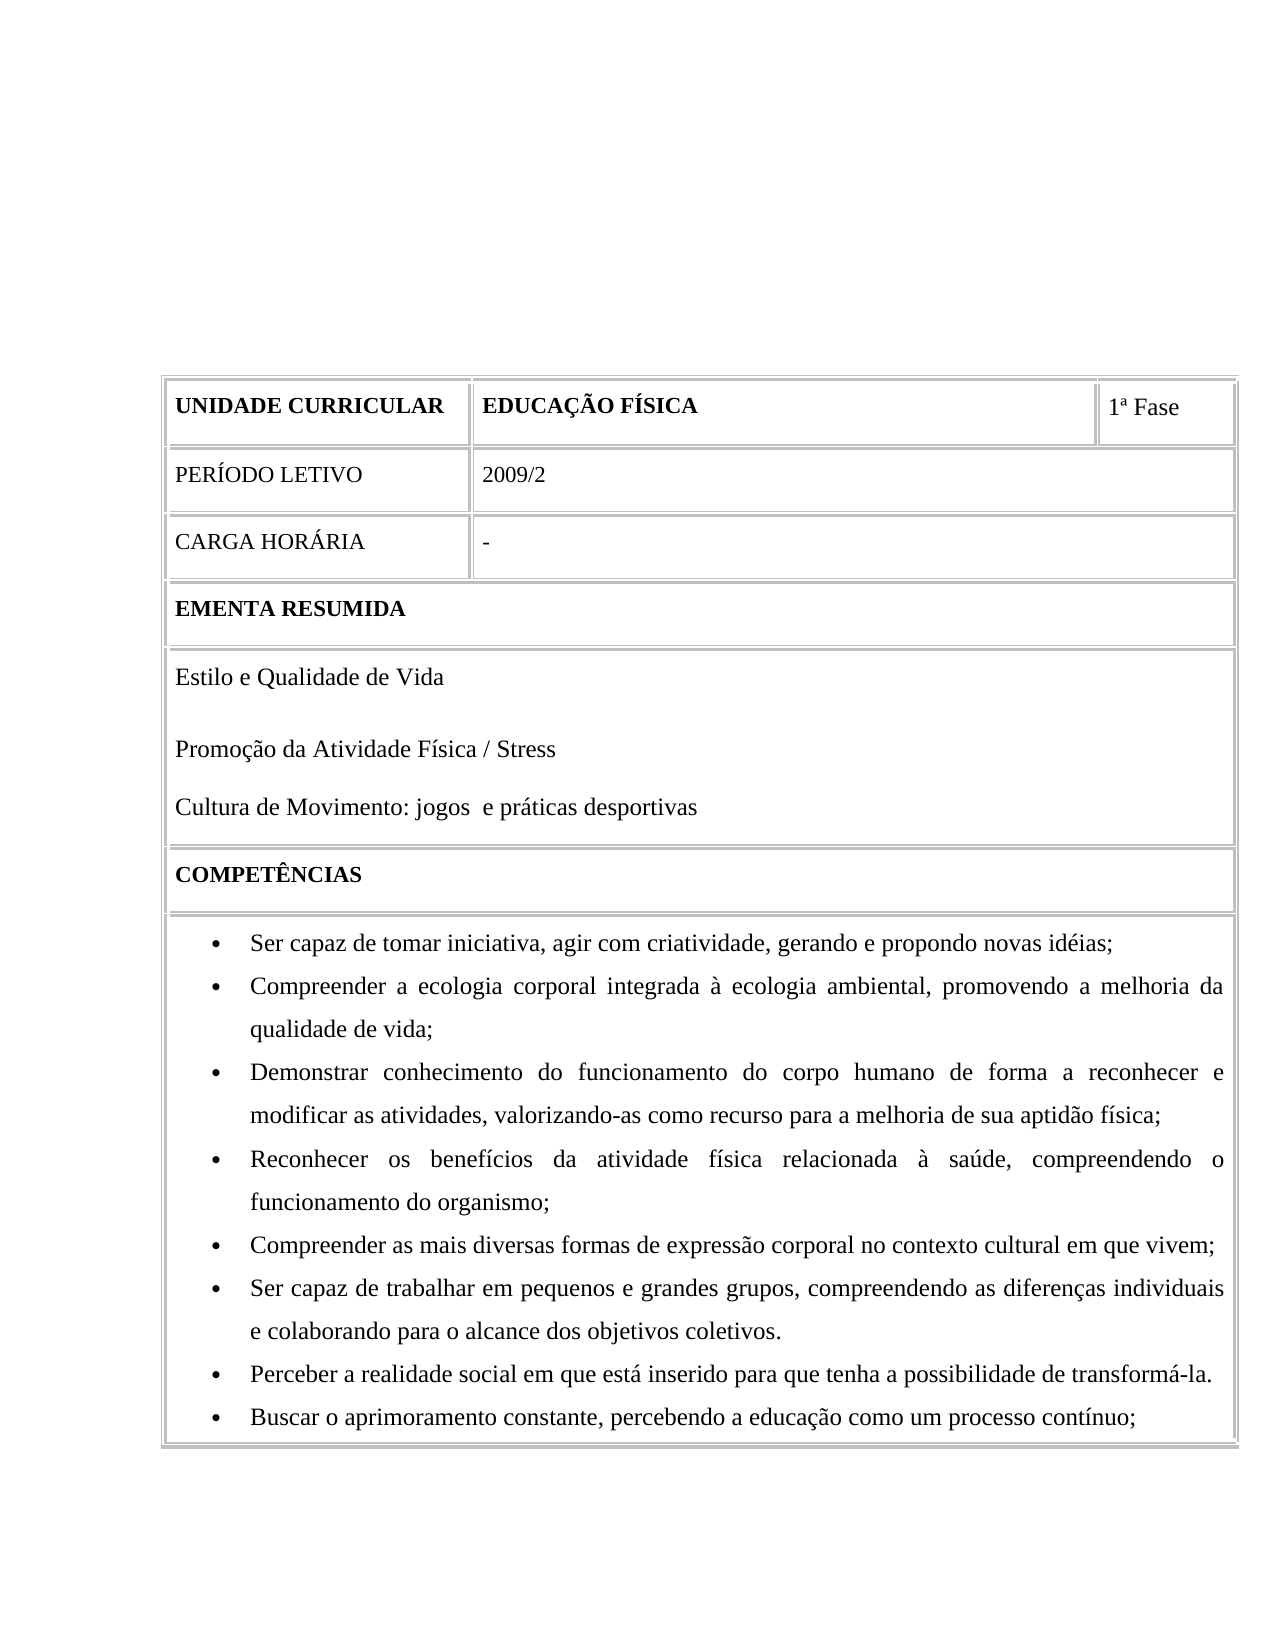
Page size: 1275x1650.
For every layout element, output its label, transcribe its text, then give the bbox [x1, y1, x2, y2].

table_header UNIDADE CURRICULAR [167, 381, 471, 444]
table_header [1236, 375, 1275, 444]
table_cell 2009/2 [474, 450, 1233, 511]
table_cell Ser capaz de tomar iniciativa, agir com criatividade, gerando e propondo novas idéias; Compreender a ecologia corporal integrada à ecologia ambiental, promovendo a melhoria da qualidade de vida; Demonstrar conhecimento do funcionamento do corpo humano de forma a reconhecer e modificar as atividades, valorizando-as como recurso para a melhoria de sua aptidão física; Reconhecer os benefícios da atividade física relacionada à saúde, compreendendo o funcionamento do organismo; Compreender as mais diversas formas de expressão corporal no contexto cultural em que vivem; Ser capaz de trabalhar em pequenos e grandes grupos, compreendendo as diferenças individuais e colaborando para o alcance dos objetivos coletivos. Perceber a realidade social em que está inserido para que tenha a possibilidade de transformá-la. Buscar o aprimoramento constante, percebendo a educação como um processo contínuo; [164, 911, 1236, 1442]
table_header 1ª Fase [1097, 376, 1236, 444]
table_cell - [474, 517, 1233, 578]
table_cell [1239, 645, 1275, 844]
table_cell CARGA HORÁRIA [164, 511, 471, 578]
table_cell [1239, 444, 1275, 511]
table_cell Estilo e Qualidade de Vida Promoção da Atividade Física / Stress Cultura de Movimento: jogos e práticas desportivas [164, 645, 1236, 844]
table_cell [1239, 578, 1275, 644]
table_cell COMPETÊNCIAS [164, 844, 1236, 911]
table_cell PERÍODO LETIVO [164, 444, 471, 511]
table_cell [1239, 511, 1275, 578]
table_cell [1239, 911, 1275, 1442]
table_cell EMENTA RESUMIDA [164, 578, 1236, 644]
table_cell [1239, 844, 1275, 911]
table_header EDUCAÇÃO FÍSICA [471, 376, 1097, 444]
